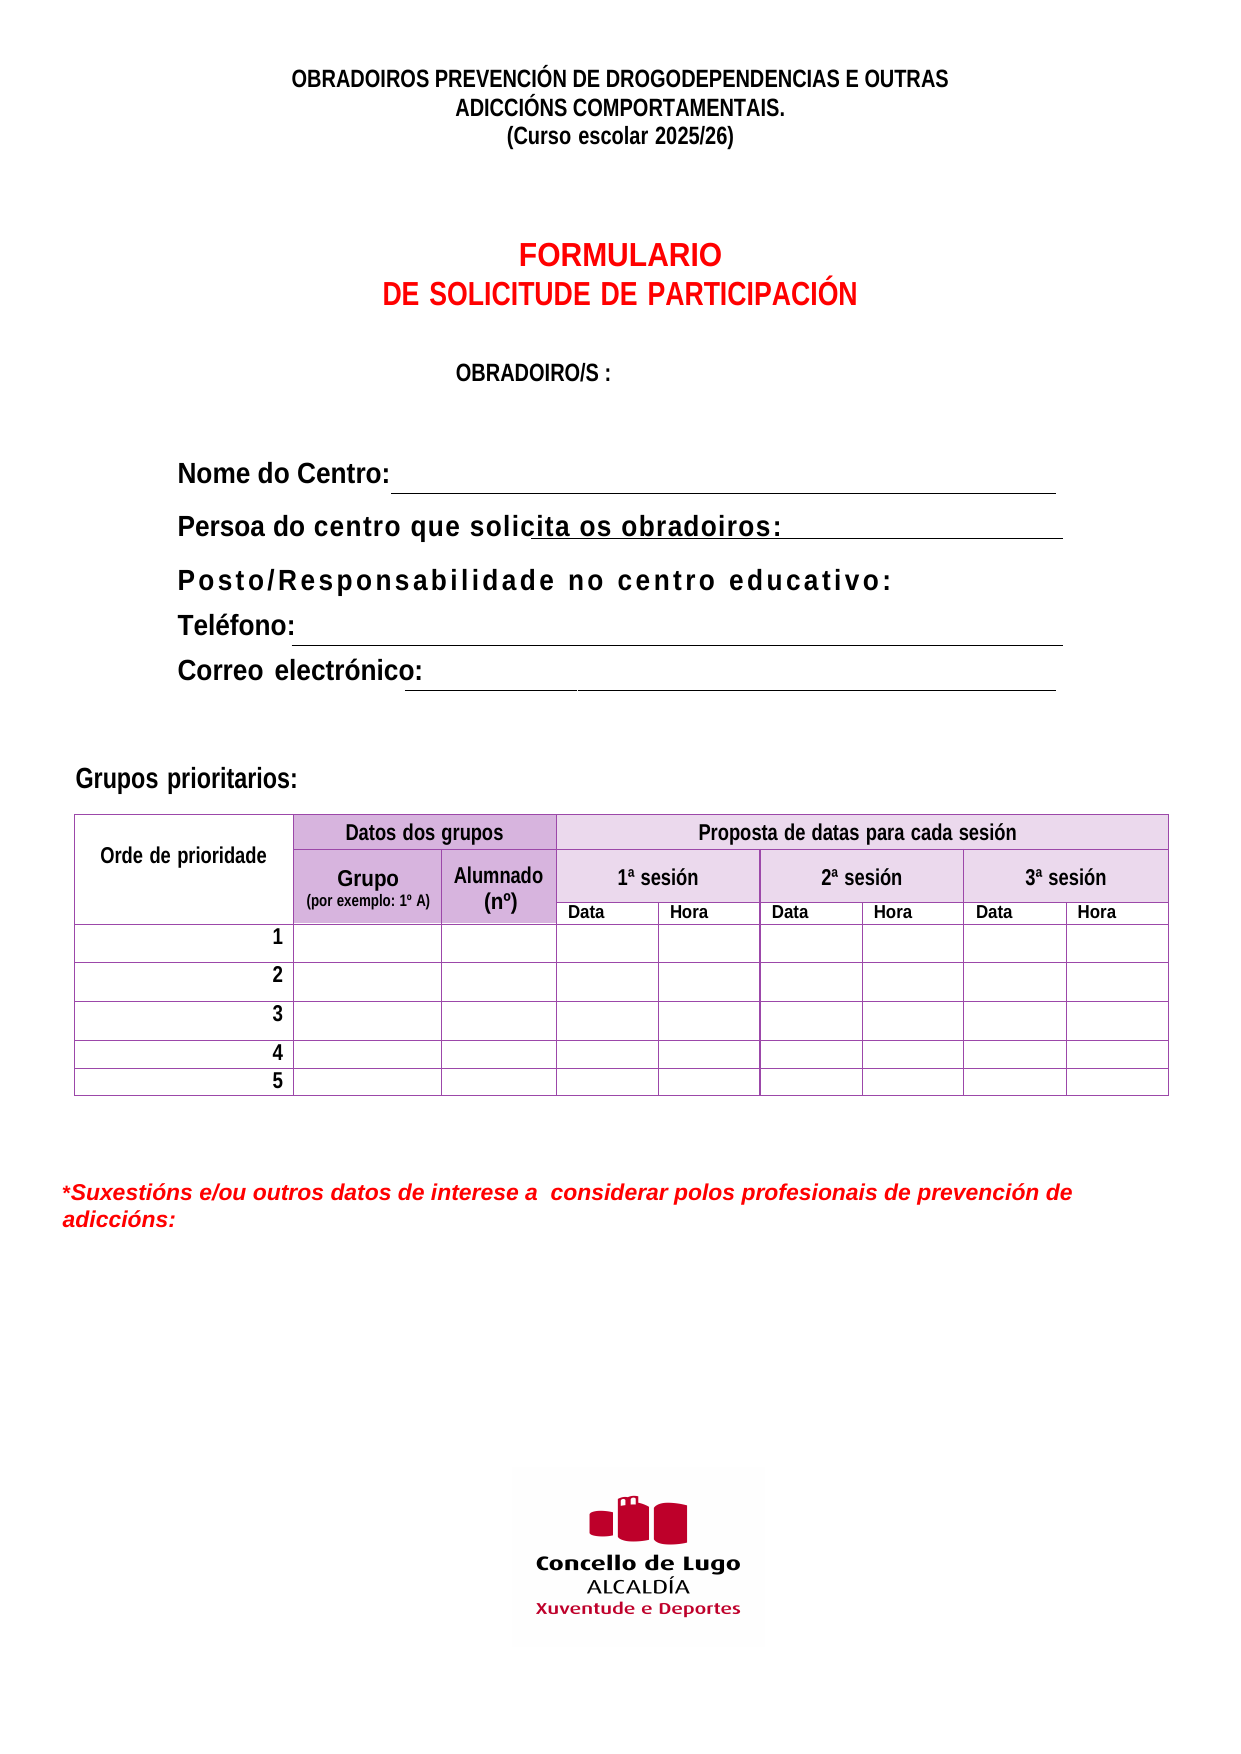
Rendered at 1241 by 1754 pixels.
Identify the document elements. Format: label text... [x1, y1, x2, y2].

table_cell [964, 1002, 1066, 1040]
table_cell [557, 1002, 658, 1040]
table_cell [1067, 925, 1168, 962]
text Persoa do centro que solicita os obradoiros: [177, 496, 1180, 543]
table_cell [659, 925, 759, 962]
table_cell [964, 1041, 1066, 1068]
table_cell 2 [75, 963, 293, 1001]
table_cell Grupo (por exemplo: 1º A) [294, 850, 441, 923]
table_cell [863, 1002, 963, 1040]
table_cell [294, 1041, 441, 1068]
table_cell [442, 963, 556, 1001]
table_cell [1067, 1041, 1168, 1068]
table_cell 5 [75, 1069, 293, 1095]
table_cell 4 [75, 1041, 293, 1068]
table_cell [442, 1069, 556, 1095]
table_cell [557, 963, 658, 1001]
table_cell [761, 925, 862, 962]
text Nome do Centro: [177, 446, 1180, 489]
table_header Orde de prioridade [75, 815, 293, 923]
table_cell Data [761, 903, 862, 923]
table_cell [294, 925, 441, 962]
table_cell [659, 1002, 759, 1040]
text Posto/Responsabilidade no centro educativo: [177, 549, 1180, 596]
table_cell [964, 963, 1066, 1001]
table_cell Hora [863, 903, 963, 923]
table_cell [863, 925, 963, 962]
table_cell [557, 1041, 658, 1068]
table_cell Data [557, 903, 658, 923]
table_header Datos dos grupos [294, 815, 556, 849]
table_cell [761, 963, 862, 1001]
picture [511, 1467, 765, 1647]
text Correo electrónico: [177, 643, 1180, 686]
table_cell [964, 925, 1066, 962]
title OBRADOIRO/S : [62, 351, 1004, 389]
table_cell [863, 1069, 963, 1095]
text (Curso escolar 2025/26) [236, 122, 1004, 151]
text *Suxestións e/ou outros datos de interese a considerar polos profesionais de prevención de adiccións: [62, 1179, 1180, 1232]
table_cell Hora [1067, 903, 1168, 923]
table_cell 1 [75, 925, 293, 962]
table_cell 3 [75, 1002, 293, 1040]
table_cell [1067, 1069, 1168, 1095]
table_cell [442, 1002, 556, 1040]
table_cell [294, 1002, 441, 1040]
table_cell [294, 963, 441, 1001]
table_cell [557, 925, 658, 962]
table_cell 3ª sesión [964, 850, 1168, 902]
table_cell [761, 1069, 862, 1095]
text Teléfono: [177, 598, 1180, 641]
text OBRADOIROS PREVENCIÓN DE DROGODEPENDENCIAS E OUTRAS ADICCIÓNS COMPORTAMENTAIS. [236, 64, 1004, 122]
table_cell 1ª sesión [557, 850, 759, 902]
table_cell [964, 1069, 1066, 1095]
table_cell [442, 1041, 556, 1068]
title DE SOLICITUDE DE PARTICIPACIÓN [236, 274, 1004, 313]
table_cell [557, 1069, 658, 1095]
table_cell Data [964, 903, 1066, 923]
table_cell [761, 1002, 862, 1040]
table_cell [761, 1041, 862, 1068]
table_cell [659, 1069, 759, 1095]
table_header Proposta de datas para cada sesión [557, 815, 1168, 849]
table_cell Alumnado (nº) [442, 850, 556, 923]
table_cell [1067, 963, 1168, 1001]
title FORMULARIO [236, 236, 1004, 274]
table_cell 2ª sesión [761, 850, 963, 902]
table_cell [659, 1041, 759, 1068]
table_cell [1067, 1002, 1168, 1040]
table_cell Hora [659, 903, 759, 923]
text Grupos prioritarios: [62, 761, 1180, 794]
table_cell [863, 1041, 963, 1068]
table_cell [442, 925, 556, 962]
table_cell [294, 1069, 441, 1095]
table_cell [863, 963, 963, 1001]
table_cell [659, 963, 759, 1001]
